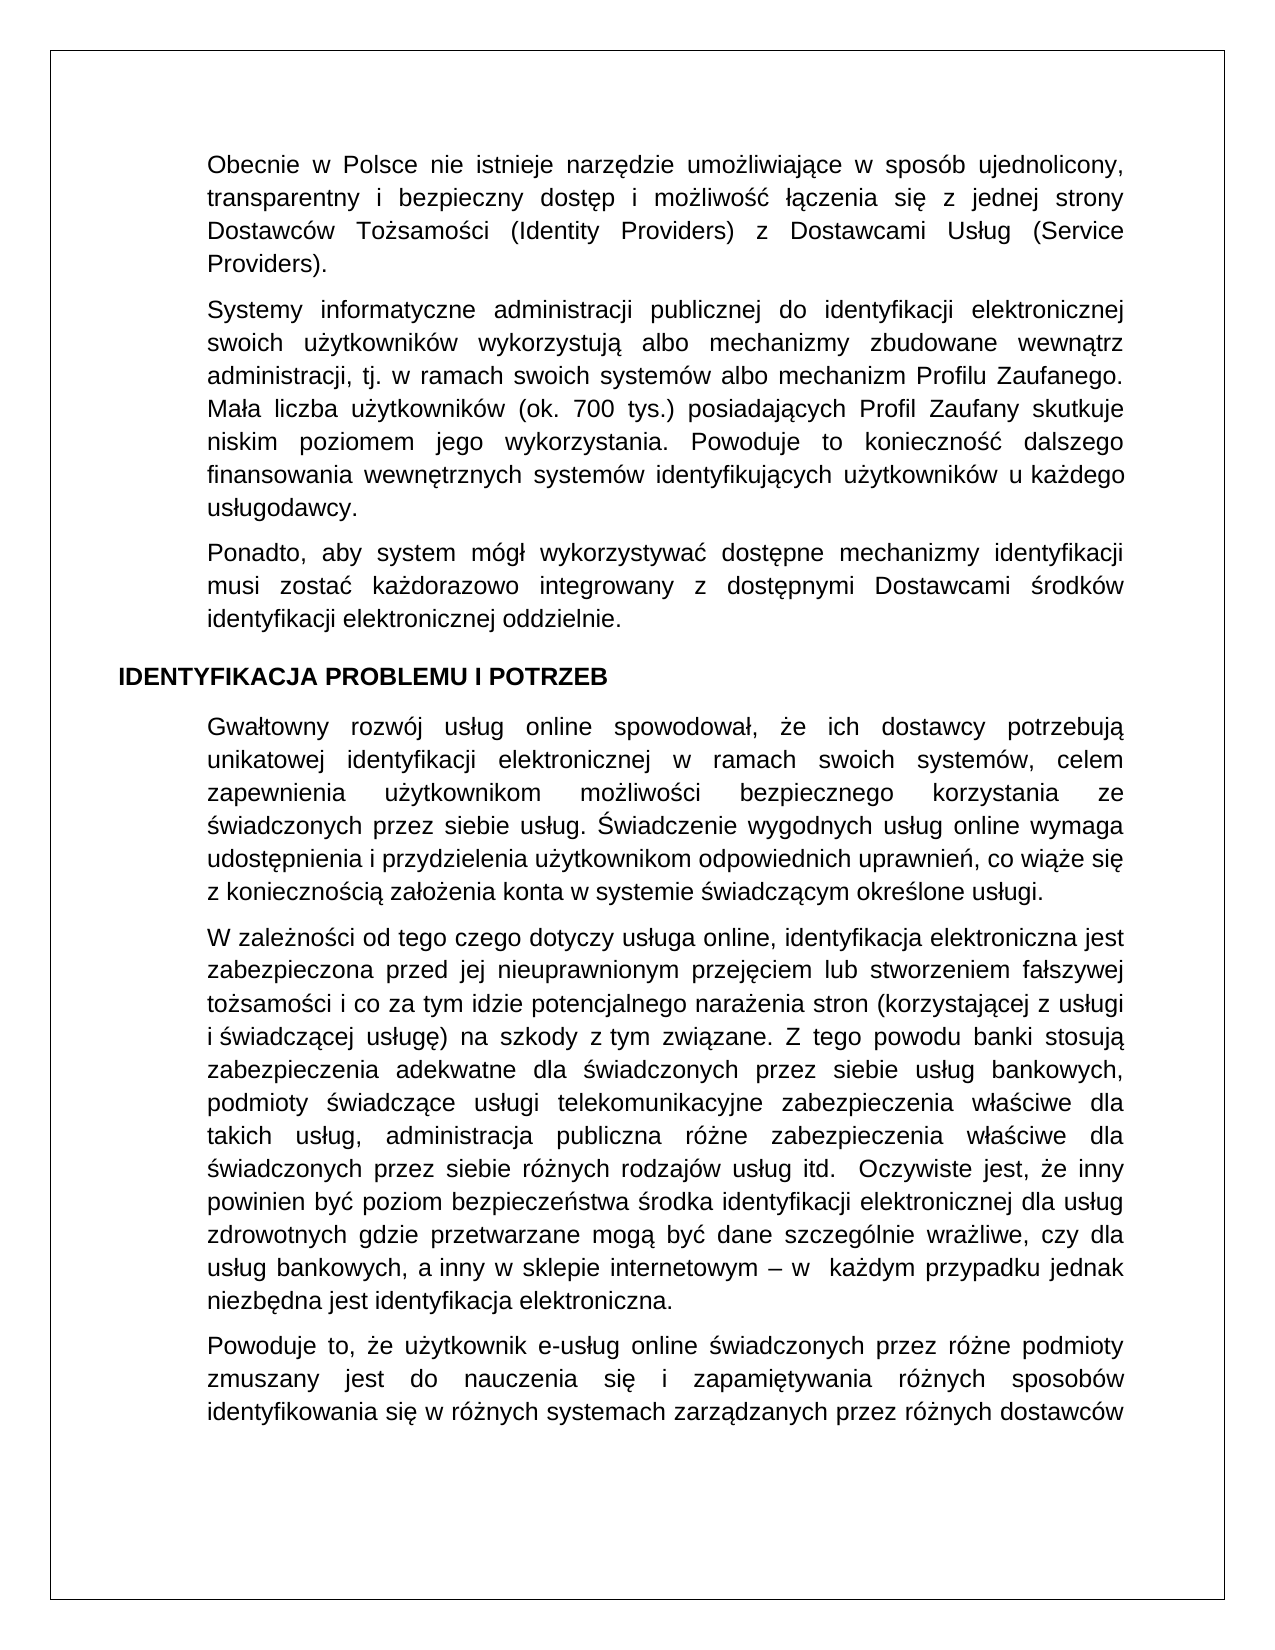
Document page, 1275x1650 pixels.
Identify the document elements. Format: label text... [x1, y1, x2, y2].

text Powoduje to, że użytkownik e-usług online świadczonych przez różne podmioty zmuszany jest do nauczenia się i zapamiętywania różnych sposobów identyfikowania się w różnych systemach zarządzanych przez różnych dostawców [207, 1331, 1125, 1426]
subtitle Identyfikacja problemu i potrzeb [118, 662, 1107, 691]
text Obecnie w Polsce nie istnieje narzędzie umożliwiające w sposób ujednolicony, transparentny i bezpieczny dostęp i możliwość łączenia się z jednej strony Dostawców Tożsamości (Identity Providers) z Dostawcami Usług (Service Providers). [207, 150, 1125, 278]
text W zależności od tego czego dotyczy usługa online, identyfikacja elektroniczna jest zabezpieczona przed jej nieuprawnionym przejęciem lub stworzeniem fałszywej tożsamości i co za tym idzie potencjalnego narażenia stron (korzystającej z usługi i świadczącej usługę) na szkody z tym związane. Z tego powodu banki stosują zabezpieczenia adekwatne dla świadczonych przez siebie usług bankowych, podmioty świadczące usługi telekomunikacyjne zabezpieczenia właściwe dla takich usług, administracja publiczna różne zabezpieczenia właściwe dla świadczonych przez siebie różnych rodzajów usług itd. Oczywiste jest, że inny powinien być poziom bezpieczeństwa środka identyfikacji elektronicznej dla usług zdrowotnych gdzie przetwarzane mogą być dane szczególnie wrażliwe, czy dla usług bankowych, a inny w sklepie internetowym – w każdym przypadku jednak niezbędna jest identyfikacja elektroniczna. [207, 922, 1125, 1314]
text Ponadto, aby system mógł wykorzystywać dostępne mechanizmy identyfikacji musi zostać każdorazowo integrowany z dostępnymi Dostawcami środków identyfikacji elektronicznej oddzielnie. [207, 538, 1125, 633]
text Gwałtowny rozwój usług online spowodował, że ich dostawcy potrzebują unikatowej identyfikacji elektronicznej w ramach swoich systemów, celem zapewnienia użytkownikom możliwości bezpiecznego korzystania ze świadczonych przez siebie usług. Świadczenie wygodnych usług online wymaga udostępnienia i przydzielenia użytkownikom odpowiednich uprawnień, co wiąże się z koniecznością założenia konta w systemie świadczącym określone usługi. [207, 712, 1125, 906]
text Systemy informatyczne administracji publicznej do identyfikacji elektronicznej swoich użytkowników wykorzystują albo mechanizmy zbudowane wewnątrz administracji, tj. w ramach swoich systemów albo mechanizm Profilu Zaufanego. Mała liczba użytkowników (ok. 700 tys.) posiadających Profil Zaufany skutkuje niskim poziomem jego wykorzystania. Powoduje to konieczność dalszego finansowania wewnętrznych systemów identyfikujących użytkowników u każdego usługodawcy. [207, 294, 1125, 521]
